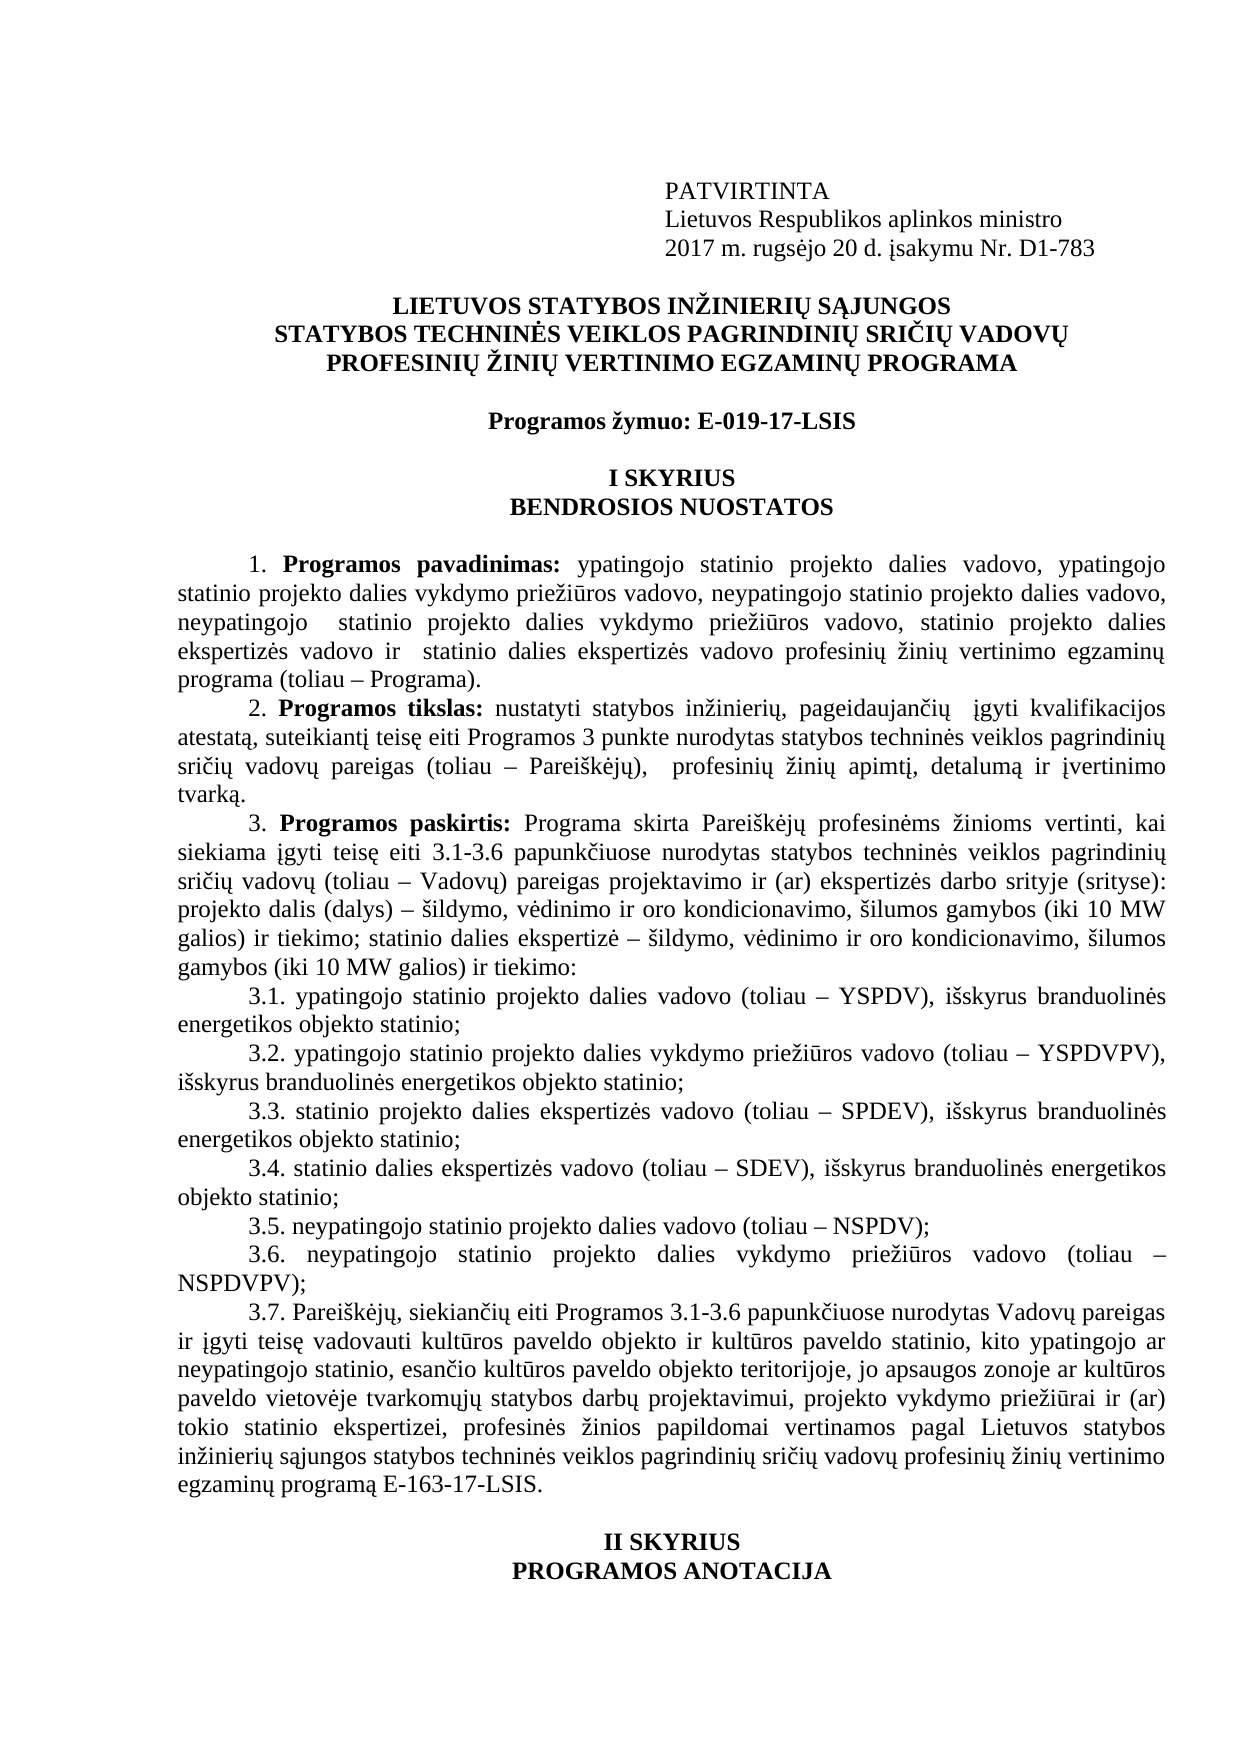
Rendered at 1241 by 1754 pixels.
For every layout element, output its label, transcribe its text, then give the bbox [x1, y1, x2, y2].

text 2017 m. rugsėjo 20 d. įsakymu Nr. D1-783 [664, 233, 1166, 262]
text Programos žymuo: E-019-17-LSIS [177, 406, 1166, 434]
text 3. Programos paskirtis: Programa skirta Pareiškėjų profesinėms žinioms vertinti, kai siekiama įgyti teisę eiti 3.1-3.6 papunkčiuose nurodytas statybos techninės veiklos pagrindinių sričių vadovų (toliau – Vadovų) pareigas projektavimo ir (ar) ekspertizės darbo srityje (srityse): projekto dalis (dalys) – šildymo, vėdinimo ir oro kondicionavimo, šilumos gamybos (iki 10 MW galios) ir tiekimo; statinio dalies ekspertizė – šildymo, vėdinimo ir oro kondicionavimo, šilumos gamybos (iki 10 MW galios) ir tiekimo: [177, 808, 1166, 981]
text 3.7. Pareiškėjų, siekiančių eiti Programos 3.1-3.6 papunkčiuose nurodytas Vadovų pareigas ir įgyti teisę vadovauti kultūros paveldo objekto ir kultūros paveldo statinio, kito ypatingojo ar neypatingojo statinio, esančio kultūros paveldo objekto teritorijoje, jo apsaugos zonoje ar kultūros paveldo vietovėje tvarkomųjų statybos darbų projektavimui, projekto vykdymo priežiūrai ir (ar) tokio statinio ekspertizei, profesinės žinios papildomai vertinamos pagal Lietuvos statybos inžinierių sąjungos statybos techninės veiklos pagrindinių sričių vadovų profesinių žinių vertinimo egzaminų programą E-163-17-LSIS. [177, 1297, 1166, 1498]
text 3.5. neypatingojo statinio projekto dalies vadovo (toliau – NSPDV); [177, 1211, 1166, 1239]
text 3.6. neypatingojo statinio projekto dalies vykdymo priežiūros vadovo (toliau – NSPDVPV); [177, 1239, 1166, 1297]
text BENDROSIOS NUOSTATOS [177, 492, 1166, 521]
text 2. Programos tikslas: nustatyti statybos inžinierių, pageidaujančių įgyti kvalifikacijos atestatą, suteikiantį teisę eiti Programos 3 punkte nurodytas statybos techninės veiklos pagrindinių sričių vadovų pareigas (toliau – Pareiškėjų), profesinių žinių apimtį, detalumą ir įvertinimo tvarką. [177, 693, 1166, 808]
text STATYBOS TECHNINĖS VEIKLOS PAGRINDINIŲ SRIČIŲ VADOVŲ [177, 319, 1166, 348]
text I SKYRIUS [177, 463, 1166, 492]
text 3.1. ypatingojo statinio projekto dalies vadovo (toliau – YSPDV), išskyrus branduolinės energetikos objekto statinio; [177, 981, 1166, 1038]
text PROFESINIŲ ŽINIŲ VERTINIMO EGZAMINŲ PROGRAMA [177, 348, 1166, 377]
text LIETUVOS STATYBOS INŽINIERIŲ SĄJUNGOS [177, 291, 1166, 319]
text II SKYRIUS [177, 1527, 1166, 1556]
text 3.2. ypatingojo statinio projekto dalies vykdymo priežiūros vadovo (toliau – YSPDVPV), išskyrus branduolinės energetikos objekto statinio; [177, 1038, 1166, 1096]
text Lietuvos Respublikos aplinkos ministro [664, 204, 1166, 233]
text 3.4. statinio dalies ekspertizės vadovo (toliau – SDEV), išskyrus branduolinės energetikos objekto statinio; [177, 1153, 1166, 1211]
text PROGRAMOS ANOTACIJA [177, 1556, 1166, 1584]
text 3.3. statinio projekto dalies ekspertizės vadovo (toliau – SPDEV), išskyrus branduolinės energetikos objekto statinio; [177, 1096, 1166, 1153]
text PATVIRTINTA [664, 176, 1166, 204]
text 1. Programos pavadinimas: ypatingojo statinio projekto dalies vadovo, ypatingojo statinio projekto dalies vykdymo priežiūros vadovo, neypatingojo statinio projekto dalies vadovo, neypatingojo statinio projekto dalies vykdymo priežiūros vadovo, statinio projekto dalies ekspertizės vadovo ir statinio dalies ekspertizės vadovo profesinių žinių vertinimo egzaminų programa (toliau – Programa). [177, 549, 1166, 693]
